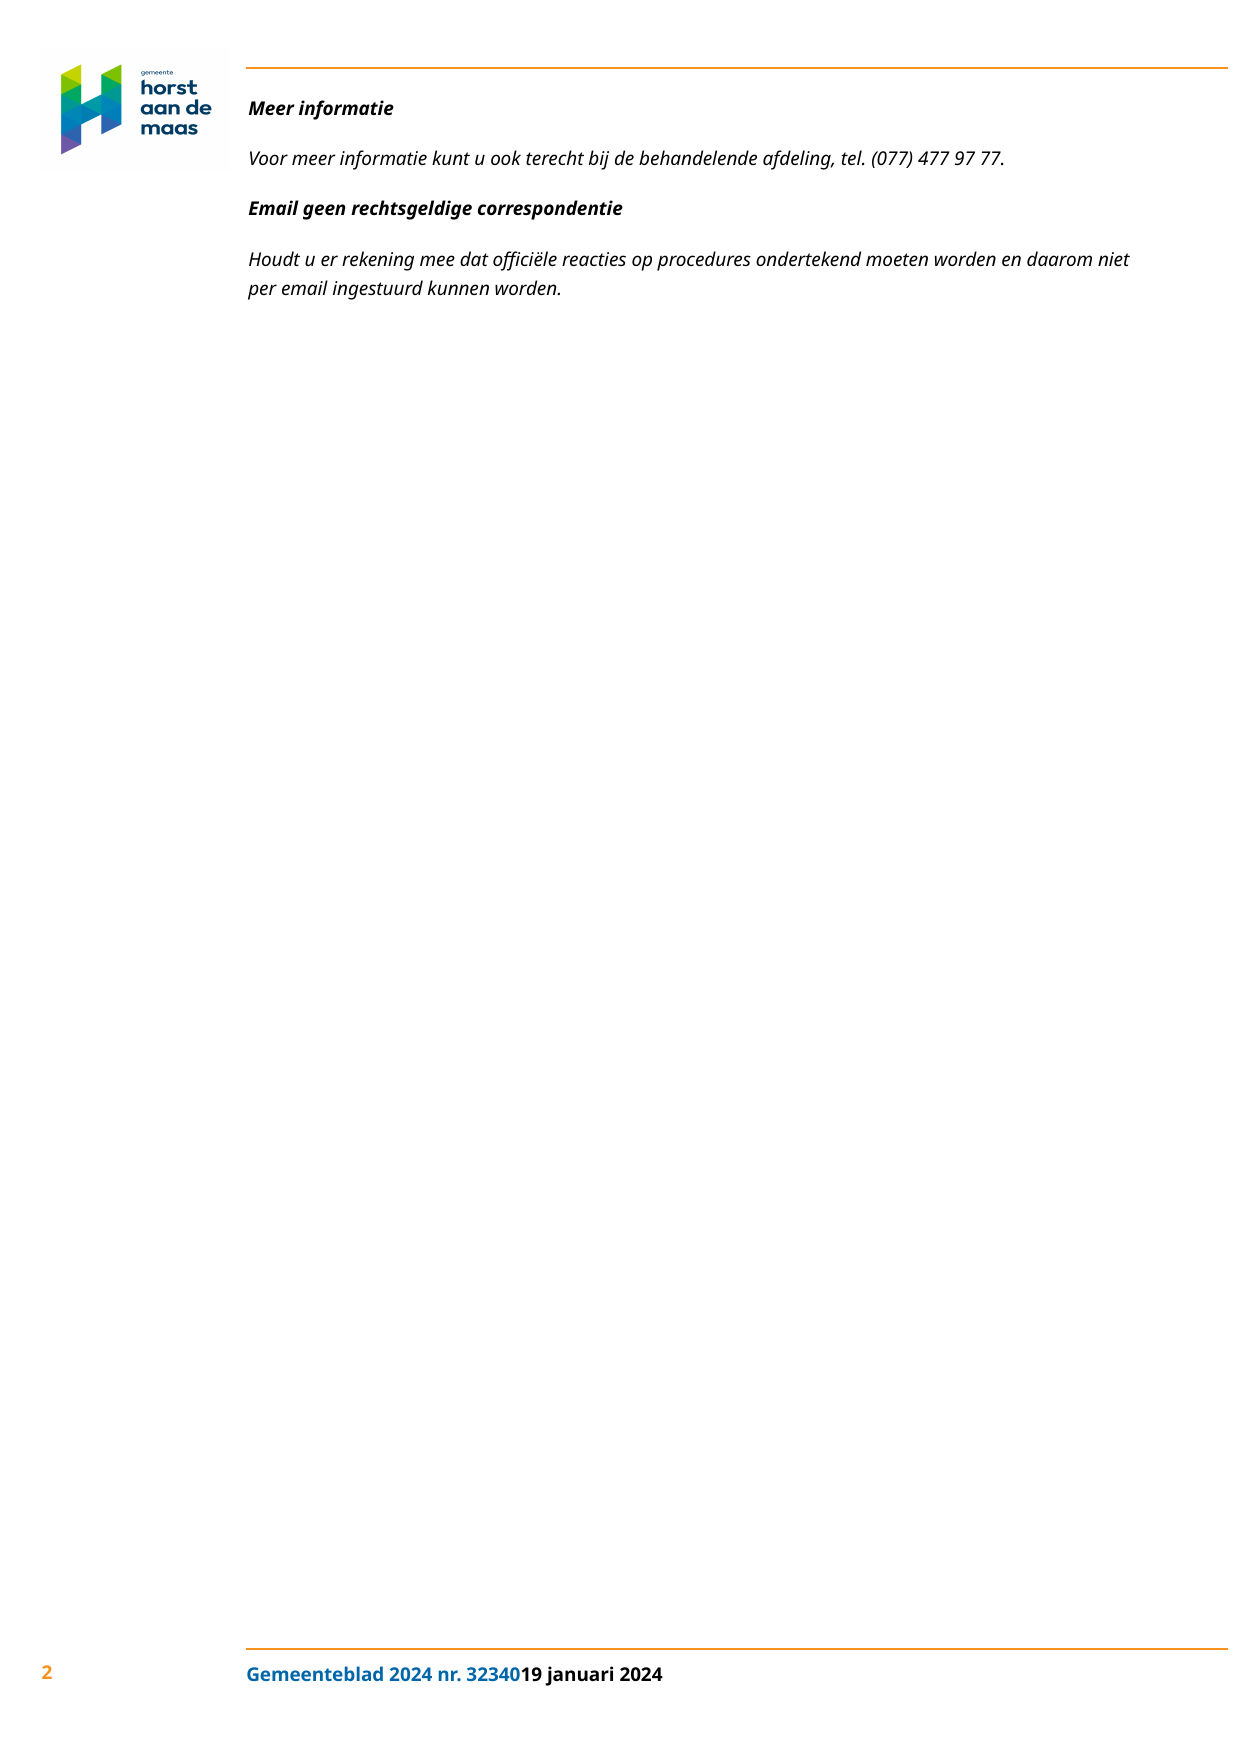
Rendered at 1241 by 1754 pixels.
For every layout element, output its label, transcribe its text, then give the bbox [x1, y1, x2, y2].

text Houdt u er rekening mee dat officiële reacties op procedures ondertekend moeten worden en daarom niet per email ingestuurd kunnen worden. [248, 246, 1152, 301]
picture [41, 47, 231, 172]
text Voor meer informatie kunt u ook terecht bij de behandelende afdeling, tel. (077) 477 97 77. [248, 145, 1152, 171]
text Email geen rechtsgeldige correspondentie [248, 196, 1152, 221]
text Meer informatie [248, 95, 1152, 121]
